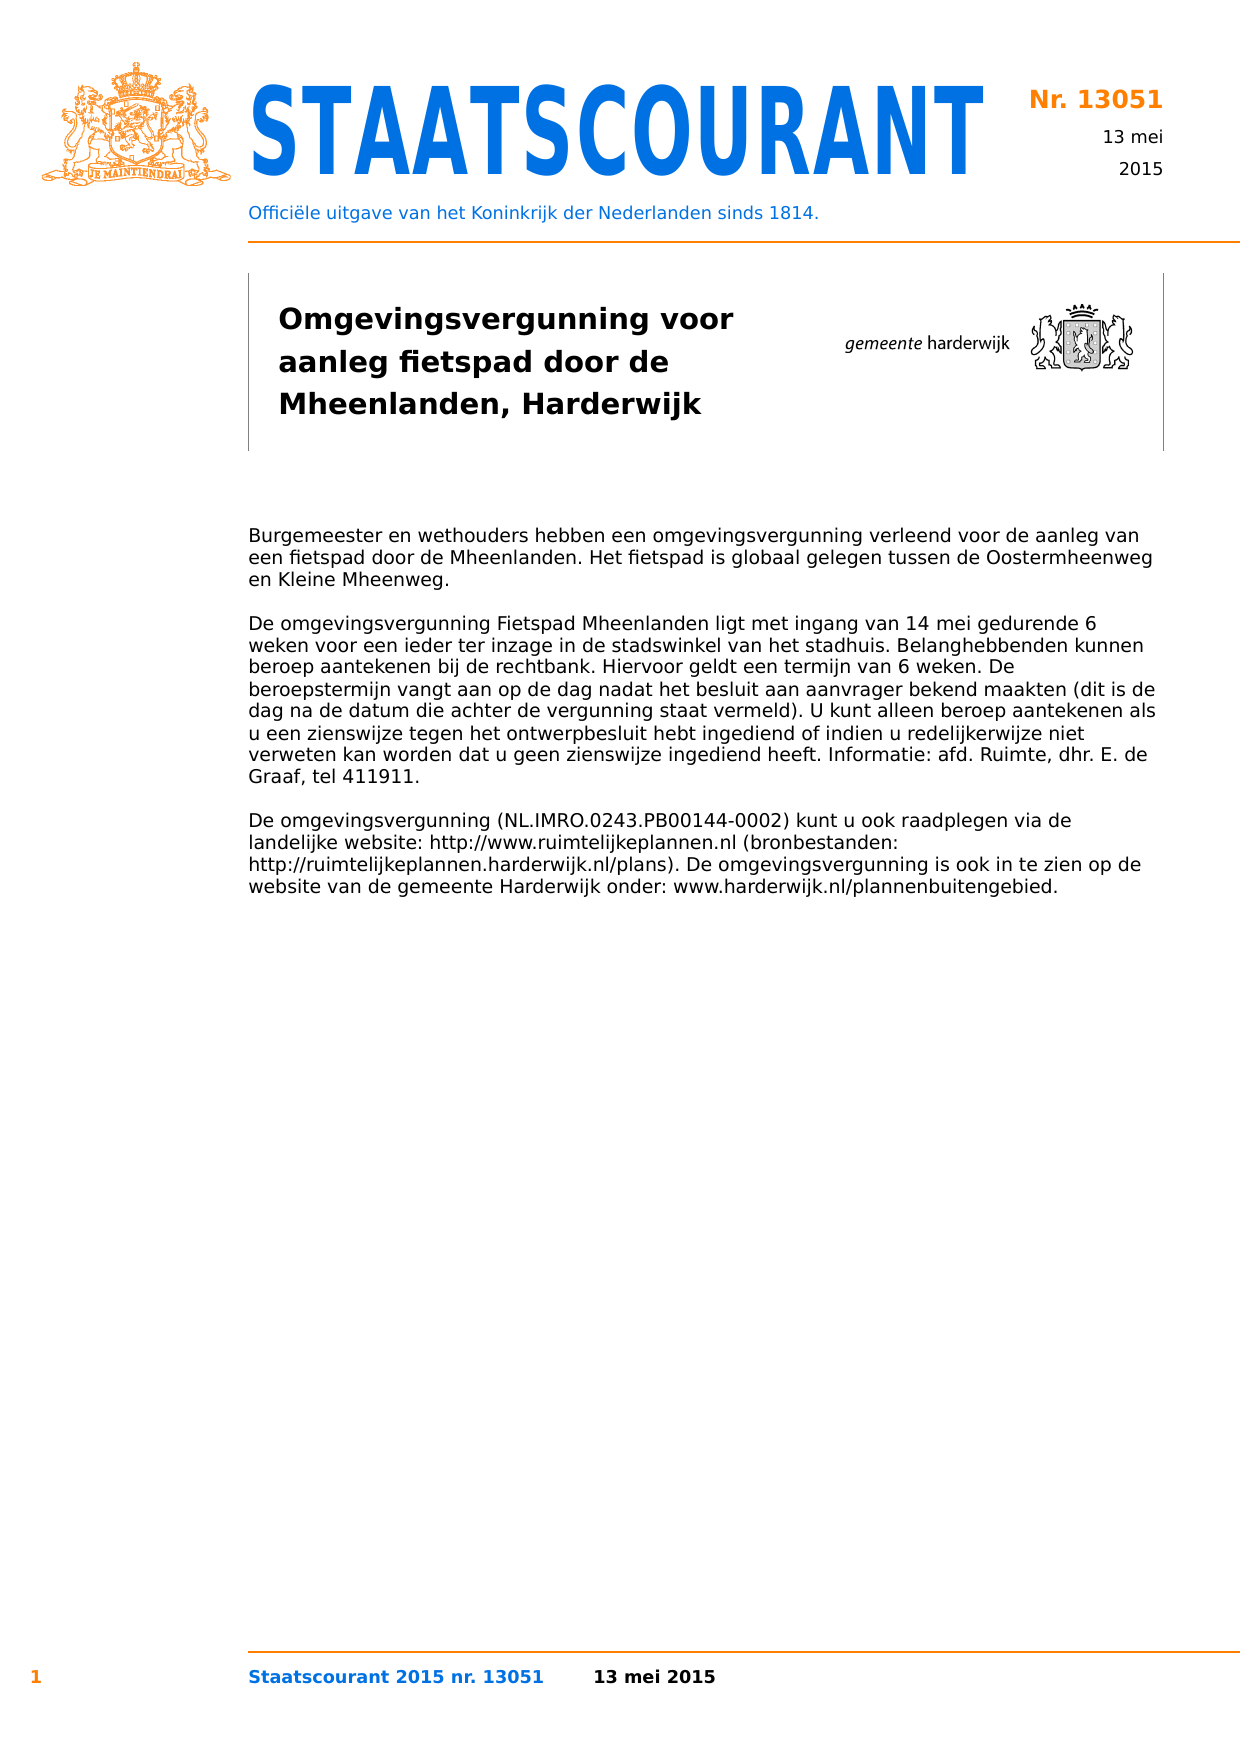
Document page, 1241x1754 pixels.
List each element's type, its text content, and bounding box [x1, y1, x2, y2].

picture [41, 62, 231, 186]
table_header STAATSCOURANT [248, 62, 998, 203]
text De omgevingsvergunning Fietspad Mheenlanden ligt met ingang van 14 mei gedurende 6 weken voor een ieder ter inzage in de stadswinkel van het stadhuis. Belanghebbenden kunnen beroep aantekenen bij de rechtbank. Hiervoor geldt een termijn van 6 weken. De beroepstermijn vangt aan op de dag nadat het besluit aan aanvrager bekend maakten (dit is de dag na de datum die achter de vergunning staat vermeld). U kunt alleen beroep aantekenen als u een zienswijze tegen het ontwerpbesluit hebt ingediend of indien u redelijkerwijze niet verweten kan worden dat u geen zienswijze ingediend heeft. Informatie: afd. Ruimte, dhr. E. de Graaf, tel 411911. [248, 612, 1163, 788]
text De omgevingsvergunning (NL.IMRO.0243.PB00144-0002) kunt u ook raadplegen via de landelijke website: http://www.ruimtelijkeplannen.nl (bronbestanden: http://ruimtelijkeplannen.harderwijk.nl/plans). De omgevingsvergunning is ook in te zien op de website van de gemeente Harderwijk onder: www.harderwijk.nl/plannenbuitengebied. [248, 810, 1163, 898]
text Burgemeester en wethouders hebben een omgevingsvergunning verleend voor de aanleg van een fietspad door de Mheenlanden. Het fietspad is globaal gelegen tussen de Oostermheenweg en Kleine Mheenweg. [248, 525, 1163, 591]
table_header Nr. 13051 [998, 62, 1240, 121]
table_cell 2015 [998, 153, 1240, 203]
table_cell 13 mei [998, 121, 1240, 153]
table_cell Officiële uitgave van het Koninkrijk der Nederlanden sinds 1814. [248, 203, 1240, 241]
table_header [25, 62, 248, 241]
picture [844, 302, 1134, 374]
subtitle Omgevingsvergunning voor aanleg fietspad door de Mheenlanden, Harderwijk [249, 273, 1163, 451]
